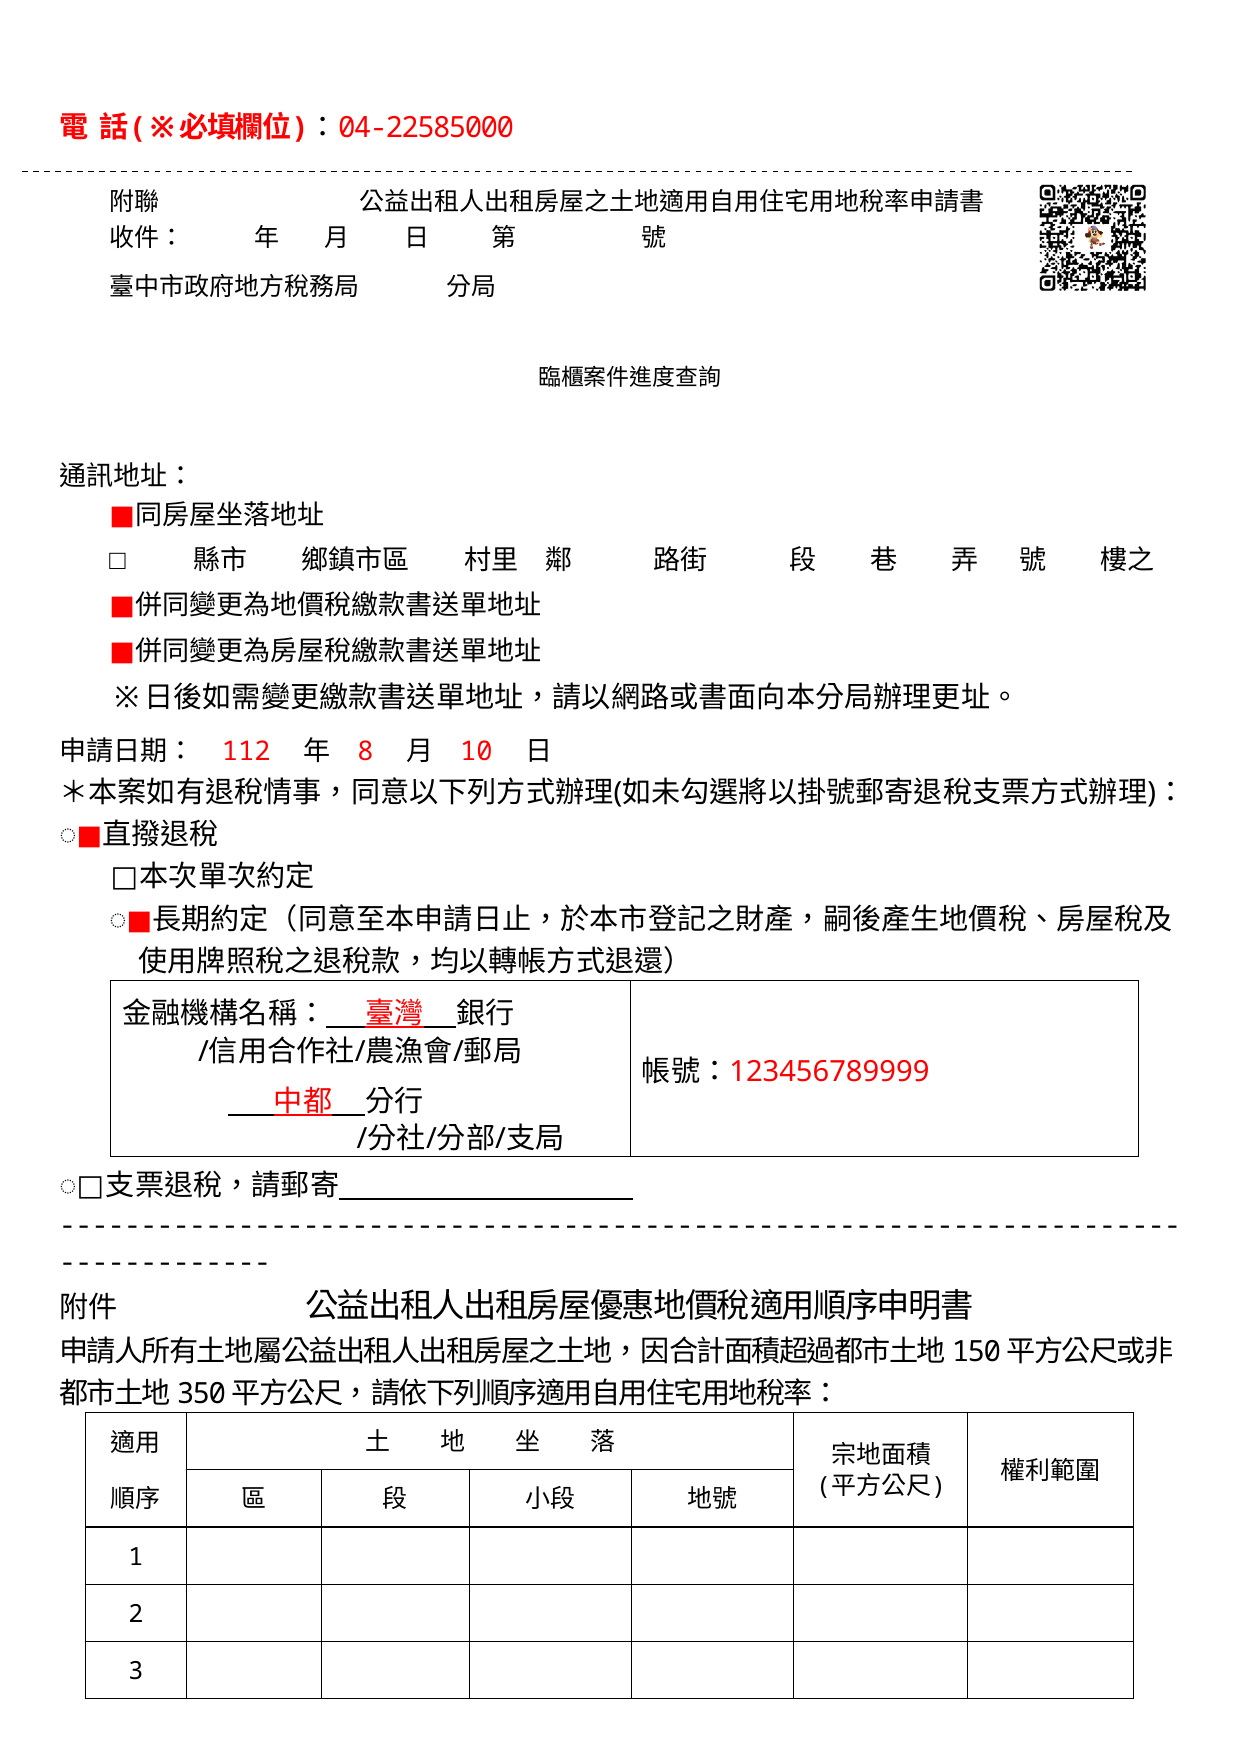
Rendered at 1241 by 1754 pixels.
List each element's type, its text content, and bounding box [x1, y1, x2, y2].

table_cell [968, 1585, 1133, 1641]
text 󠅵■長期約定（同意至本申請日止，於本市登記之財產，嗣後產生地價稅、房屋稅及使用牌照稅之退稅款，均以轉帳方式退還） [109, 895, 1181, 980]
table_cell [470, 1642, 631, 1698]
table_cell 1 [86, 1528, 186, 1584]
text 󠅵■直撥退稅󠅵 [59, 811, 1181, 853]
table_cell [322, 1528, 469, 1584]
table_header 金融機構名稱： 臺灣 銀行 /信用合作社/農漁會/郵局 中都 分行 /分社/分部/支局 [111, 981, 630, 1156]
table_cell 段 [322, 1470, 469, 1526]
text 附件 公益出租人出租房屋優惠地價稅適用順序申明書 [59, 1279, 1181, 1327]
text 申請人所有土地屬公益出租人出租房屋之土地，因合計面積超過都市土地150平方公尺或非都市土地350平方公尺，請依下列順序適用自用住宅用地稅率： [59, 1327, 1181, 1412]
text ■併同變更為房屋稅繳款書送單地址 [59, 628, 1181, 668]
table_cell [322, 1585, 469, 1641]
text ■併同變更為地價稅繳款書送單地址 [59, 583, 1181, 623]
text 收件： 年 月 日 第 號 [59, 217, 1031, 253]
table_header 土 地 坐 落 [187, 1413, 793, 1469]
table_cell [187, 1585, 321, 1641]
table_cell [470, 1585, 631, 1641]
table_cell 2 [86, 1585, 186, 1641]
text 申請日期： 112 年 8 月 10 日 [59, 729, 1181, 768]
table_cell [470, 1528, 631, 1584]
table_cell [632, 1585, 793, 1641]
text ※日後如需變更繳款書送單地址，請以網路或書面向本分局辦理更址。 [59, 674, 1181, 716]
text [1154, 181, 1181, 217]
text □ 縣市 鄉鎮市區 村里 鄰 路街 段 巷 弄 號 樓之 [59, 538, 1181, 577]
table_cell 3 [86, 1642, 186, 1698]
table_cell [187, 1642, 321, 1698]
text 臨櫃案件進度查詢 [78, 327, 1181, 392]
table_cell [968, 1642, 1133, 1698]
table_header 權利範圍 [968, 1413, 1133, 1526]
text ＊本案如有退稅情事，同意以下列方式辦理(如未勾選將以掛號郵寄退稅支票方式辦理)： [59, 768, 1181, 811]
table_cell [794, 1585, 967, 1641]
table_cell [632, 1528, 793, 1584]
text 附聯 公益出租人出租房屋之土地適用自用住宅用地稅率申請書 [9, 181, 1031, 217]
text 臺中市政府地方稅務局 分局 [59, 266, 1181, 302]
table_header 宗地面積 (平方公尺) [794, 1413, 967, 1526]
table_cell 小段 [470, 1470, 631, 1526]
table_cell [968, 1528, 1133, 1584]
text 󠅵□支票退稅，請郵寄 [59, 1157, 1181, 1205]
table_header 帳號：123456789999 [631, 981, 1138, 1156]
text 電 話(※必填欄位)：04-22585000 [59, 103, 1181, 146]
text 󠅵󠅵□本次單次約定 [59, 853, 1181, 895]
text [1154, 217, 1240, 253]
picture [1031, 176, 1154, 299]
table_cell [794, 1528, 967, 1584]
table_cell [794, 1642, 967, 1698]
table_cell [322, 1642, 469, 1698]
table_cell [632, 1642, 793, 1698]
table_cell [187, 1528, 321, 1584]
text ■同房屋坐落地址 [59, 493, 1181, 532]
table_header 適用 順序 [86, 1413, 186, 1526]
text ---------------------------------------------------------------------------------- [59, 1205, 1181, 1279]
table_cell 地號 [632, 1470, 793, 1526]
text 通訊地址： [59, 453, 1181, 493]
table_cell 區 [187, 1470, 321, 1526]
